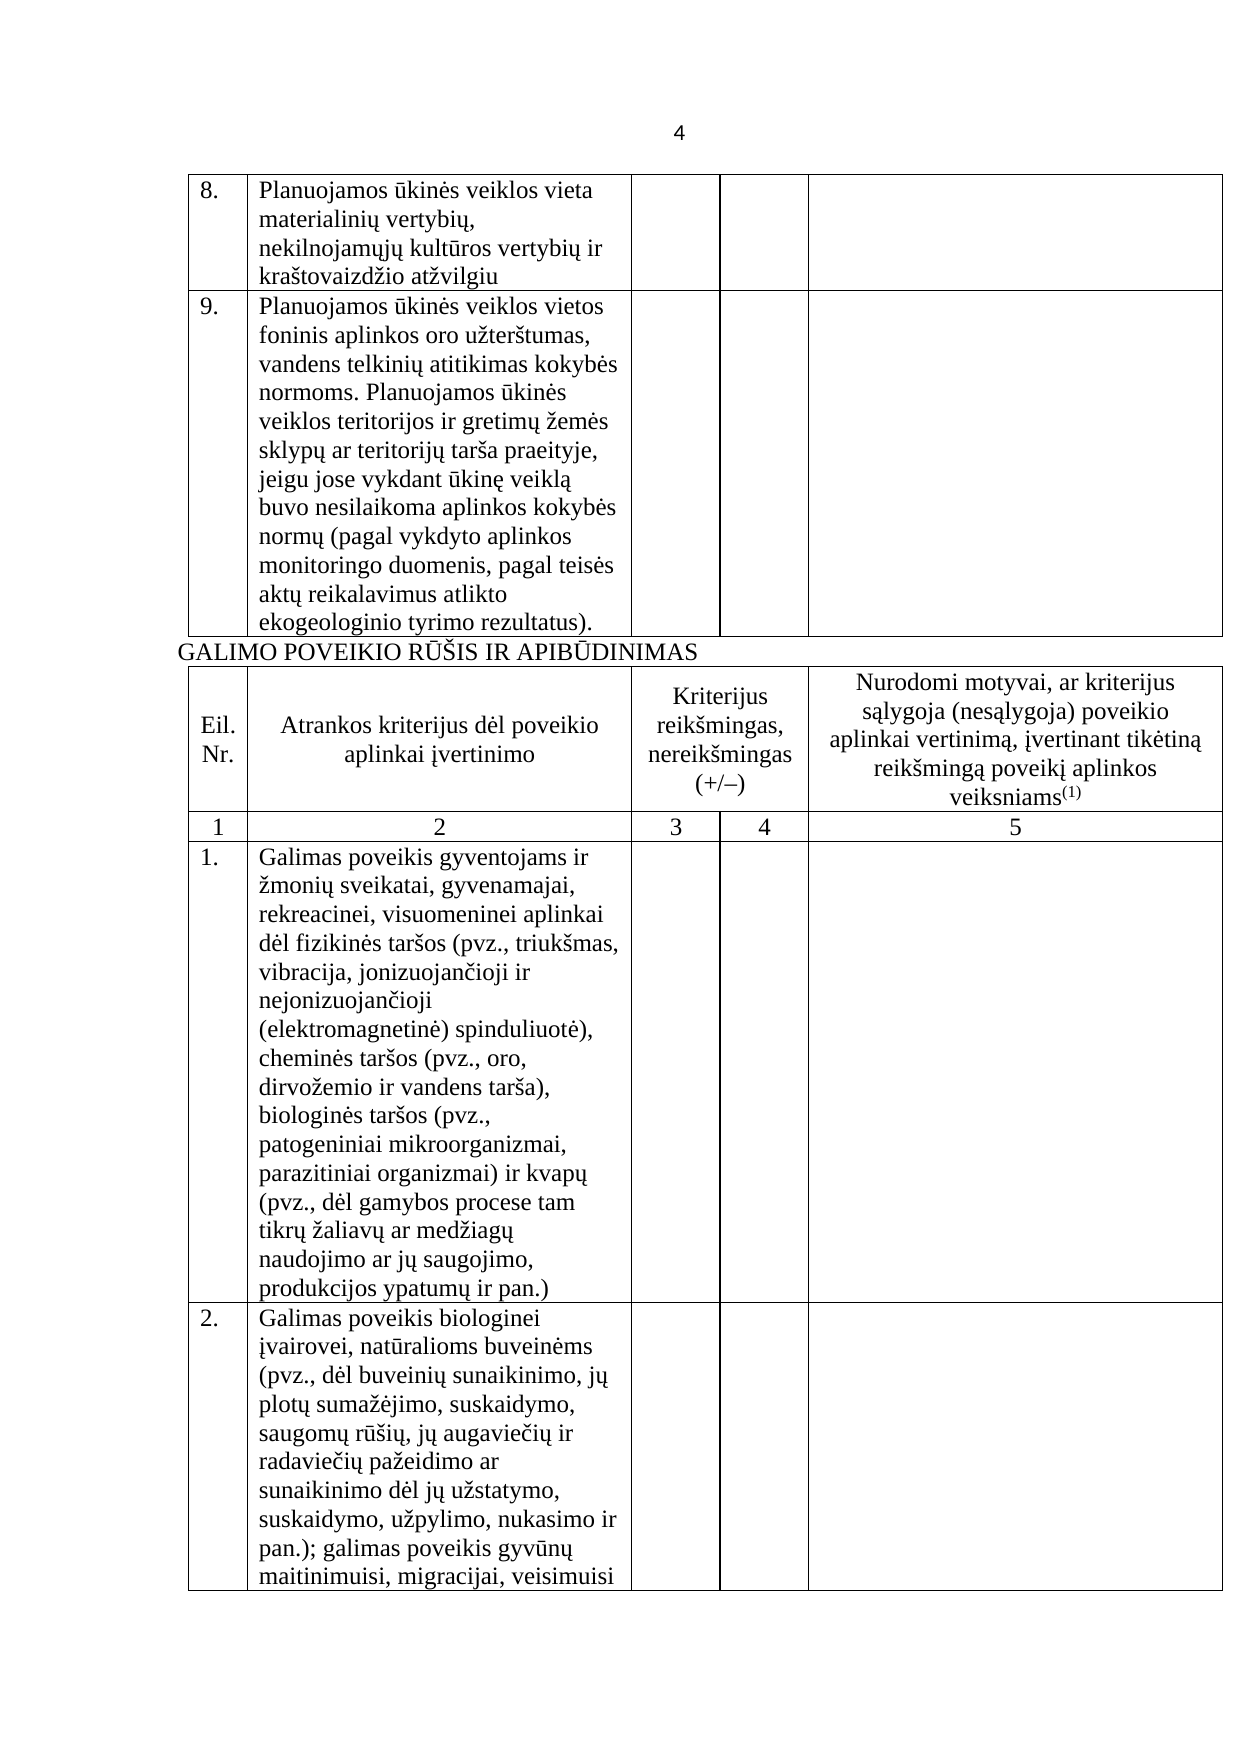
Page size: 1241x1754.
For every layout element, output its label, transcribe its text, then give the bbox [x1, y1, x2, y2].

table_cell [809, 175, 1222, 290]
table_cell [632, 291, 719, 636]
table_cell [809, 291, 1222, 636]
table_cell 5 [809, 812, 1222, 841]
table_cell [632, 175, 719, 290]
table_cell 4 [721, 812, 808, 841]
table_header Nurodomi motyvai, ar kriterijus sąlygoja (nesąlygoja) poveikio aplinkai vertinimą, įvertinant tikėtiną reikšmingą poveikį aplinkos veiksniams(1) [809, 667, 1222, 811]
table_cell 2. [189, 1303, 247, 1590]
table_cell 2 [248, 812, 631, 841]
table_cell Galimas poveikis biologinei įvairovei, natūralioms buveinėms (pvz., dėl buveinių sunaikinimo, jų plotų sumažėjimo, suskaidymo, saugomų rūšių, jų augaviečių ir radaviečių pažeidimo ar sunaikinimo dėl jų užstatymo, suskaidymo, užpylimo, nukasimo ir pan.); galimas poveikis gyvūnų maitinimuisi, migracijai, veisimuisi [248, 1303, 631, 1590]
table_cell Planuojamos ūkinės veiklos vietos foninis aplinkos oro užterštumas, vandens telkinių atitikimas kokybės normoms. Planuojamos ūkinės veiklos teritorijos ir gretimų žemės sklypų ar teritorijų tarša praeityje, jeigu jose vykdant ūkinę veiklą buvo nesilaikoma aplinkos kokybės normų (pagal vykdyto aplinkos monitoringo duomenis, pagal teisės aktų reikalavimus atlikto ekogeologinio tyrimo rezultatus). [248, 291, 631, 636]
table_cell [632, 1303, 719, 1590]
table_header Kriterijus reikšmingas, nereikšmingas (+/–) [632, 667, 808, 811]
table_cell 1. [189, 842, 247, 1302]
table_cell [721, 842, 808, 1302]
table_cell Planuojamos ūkinės veiklos vieta materialinių vertybių, nekilnojamųjų kultūros vertybių ir kraštovaizdžio atžvilgiu [248, 175, 631, 290]
table_cell 1 [189, 812, 247, 841]
table_cell [632, 842, 719, 1302]
table_cell [809, 842, 1222, 1302]
table_cell [721, 1303, 808, 1590]
table_cell 8. [189, 175, 247, 290]
table_header Eil.Nr. [189, 667, 247, 811]
table_cell [721, 291, 808, 636]
text GALIMO POVEIKIO RŪŠIS IR APIBŪDINIMAS [177, 637, 1181, 666]
table_cell [721, 175, 808, 290]
table_cell 9. [189, 291, 247, 636]
table_cell 3 [632, 812, 719, 841]
table_cell Galimas poveikis gyventojams ir žmonių sveikatai, gyvenamajai, rekreacinei, visuomeninei aplinkai dėl fizikinės taršos (pvz., triukšmas, vibracija, jonizuojančioji ir nejonizuojančioji (elektromagnetinė) spinduliuotė), cheminės taršos (pvz., oro, dirvožemio ir vandens tarša), biologinės taršos (pvz., patogeniniai mikroorganizmai, parazitiniai organizmai) ir kvapų (pvz., dėl gamybos procese tam tikrų žaliavų ar medžiagų naudojimo ar jų saugojimo, produkcijos ypatumų ir pan.) [248, 842, 631, 1302]
table_cell [809, 1303, 1222, 1590]
table_header Atrankos kriterijus dėl poveikio aplinkai įvertinimo [248, 667, 631, 811]
